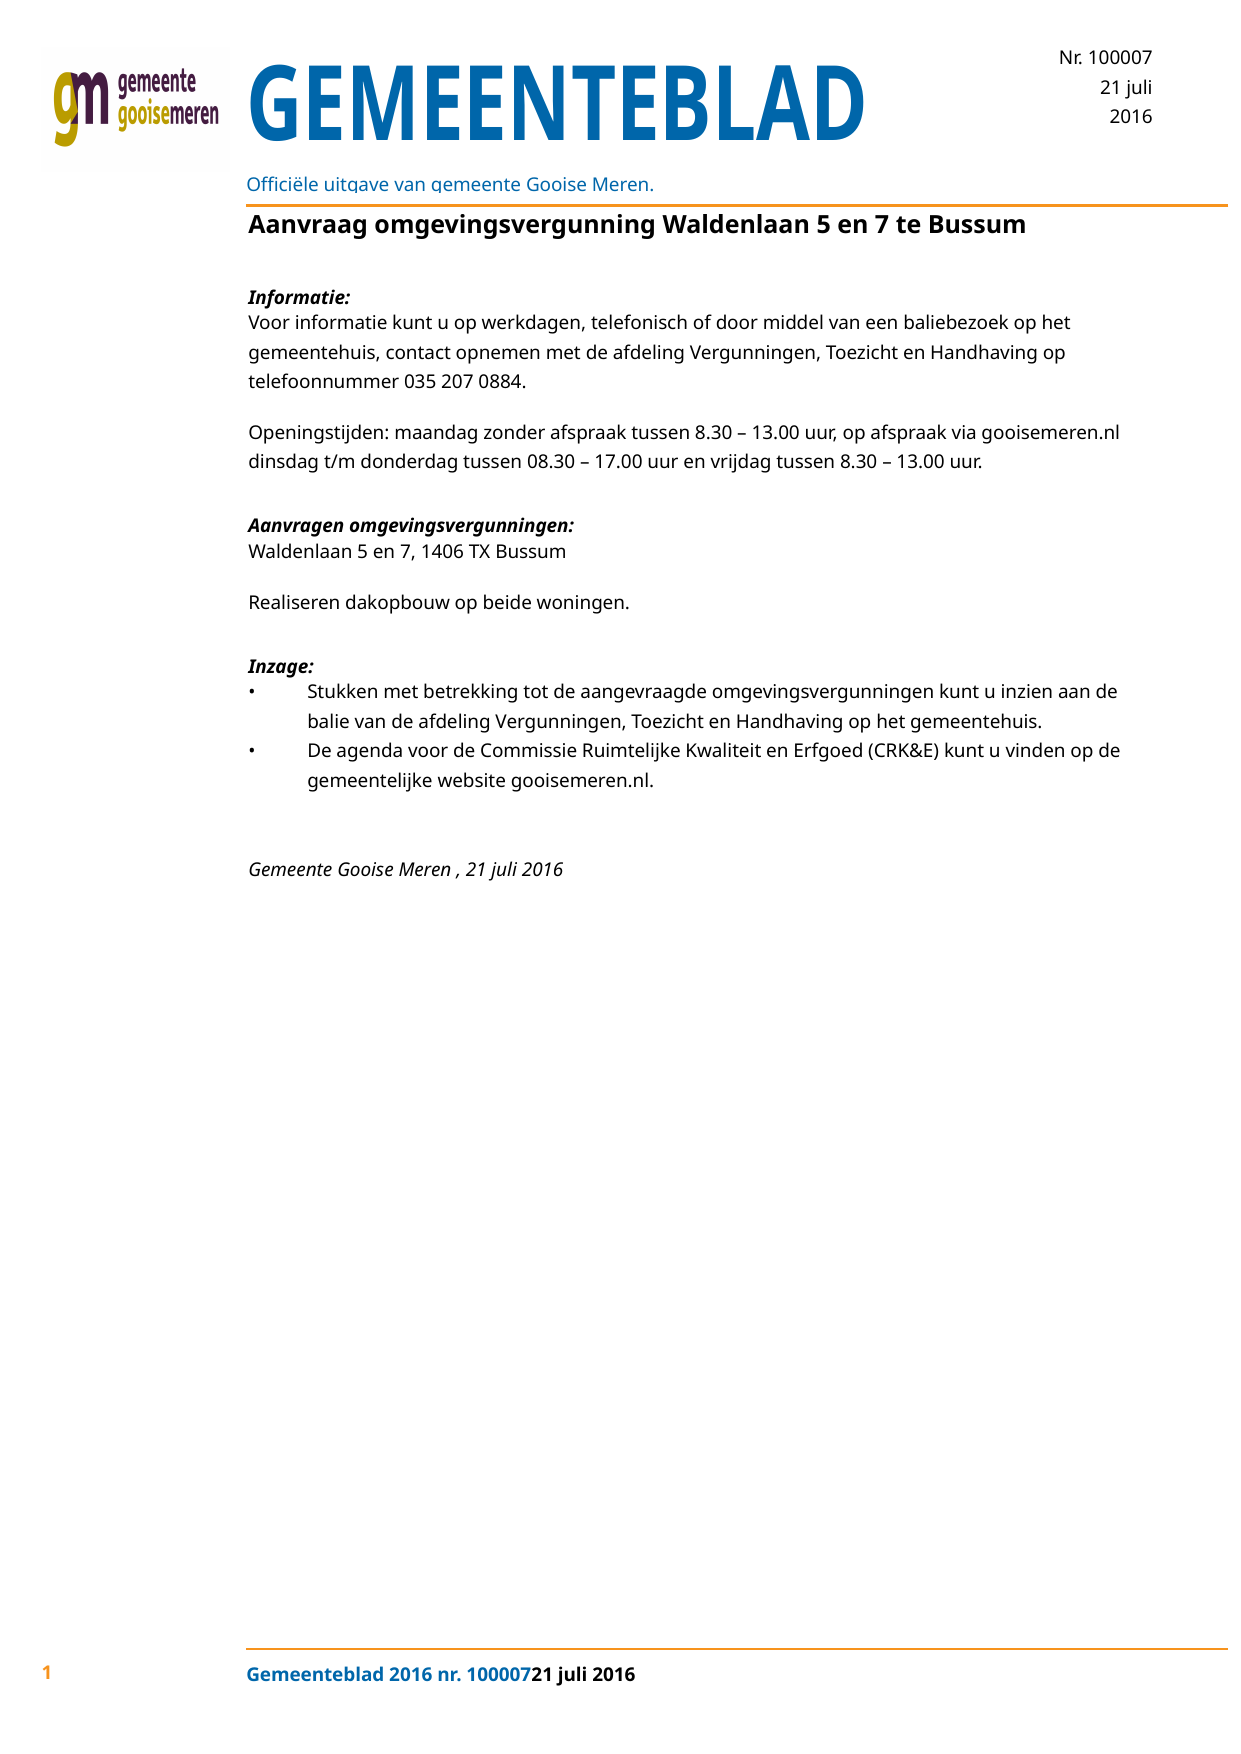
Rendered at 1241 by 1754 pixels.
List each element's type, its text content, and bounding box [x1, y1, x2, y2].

text Realiseren dakopbouw op beide woningen. [248, 589, 1152, 614]
picture [41, 47, 231, 172]
text Aanvraag omgevingsvergunning Waldenlaan 5 en 7 te Bussum [248, 207, 1152, 241]
text Aanvragen omgevingsvergunningen: [248, 513, 1152, 538]
text Openingstijden: maandag zonder afspraak tussen 8.30 – 13.00 uur, op afspraak via gooisemeren.nl dinsdag t/m donderdag tussen 08.30 – 17.00 uur en vrijdag tussen 8.30 – 13.00 uur. [248, 419, 1152, 474]
list De agenda voor de Commissie Ruimtelijke Kwaliteit en Erfgoed (CRK&E) kunt u vinden op de gemeentelijke website gooisemeren.nl. [248, 738, 1152, 793]
text Inzage: [248, 653, 1152, 678]
text Waldenlaan 5 en 7, 1406 TX Bussum [248, 538, 1152, 564]
text Informatie: [248, 284, 1152, 309]
list Stukken met betrekking tot de aangevraagde omgevingsvergunningen kunt u inzien aan de balie van de afdeling Vergunningen, Toezicht en Handhaving op het gemeentehuis. [248, 678, 1152, 734]
text Gemeente Gooise Meren , 21 juli 2016 [248, 856, 1152, 882]
text Voor informatie kunt u op werkdagen, telefonisch of door middel van een baliebezoek op het gemeentehuis, contact opnemen met de afdeling Vergunningen, Toezicht en Handhaving op telefoonnummer 035 207 0884. [248, 309, 1152, 394]
